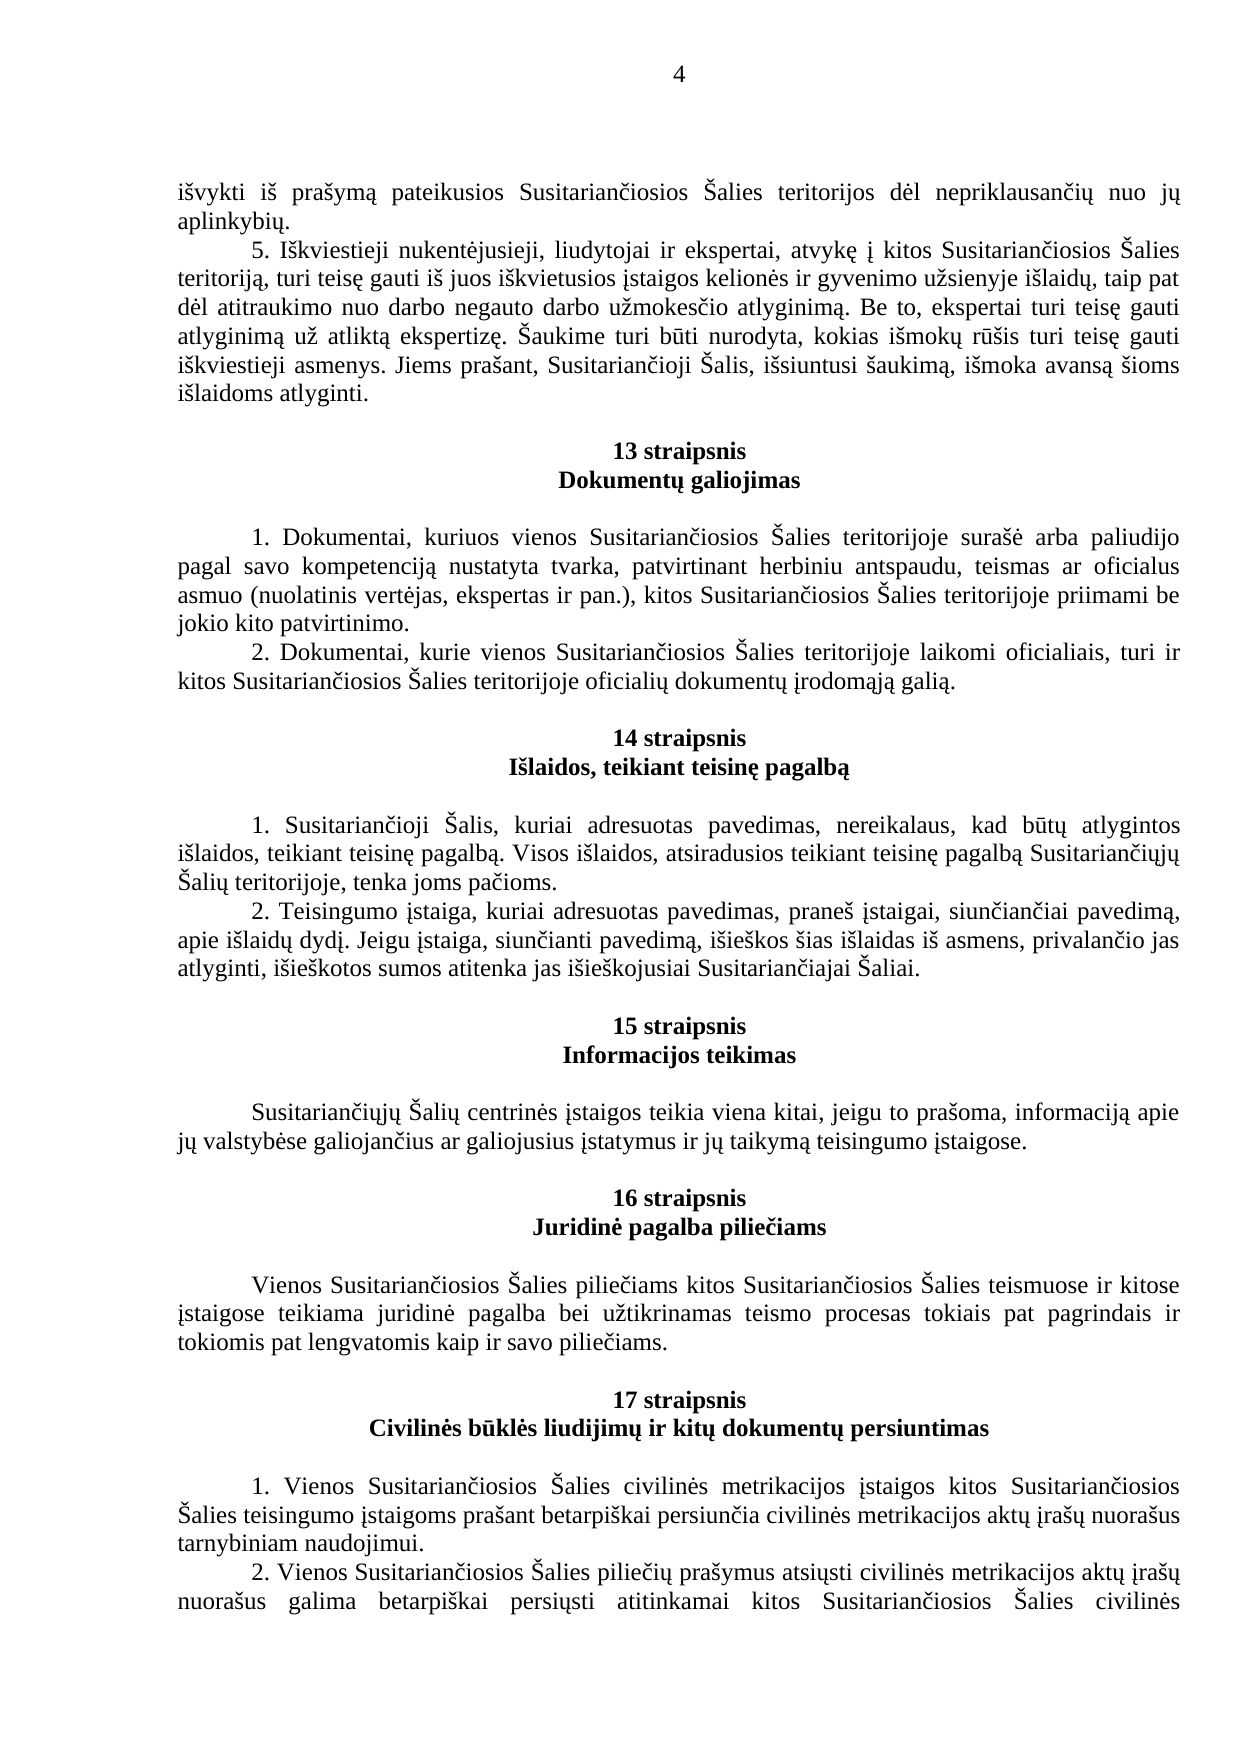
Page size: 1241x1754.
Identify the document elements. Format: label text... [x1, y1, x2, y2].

text 13 straipsnis [177, 436, 1181, 465]
text 15 straipsnis [177, 1011, 1181, 1040]
text išvykti iš prašymą pateikusios Susitariančiosios Šalies teritorijos dėl nepriklausančių nuo jų aplinkybių. [177, 177, 1181, 235]
text Vienos Susitariančiosios Šalies piliečiams kitos Susitariančiosios Šalies teismuose ir kitose įstaigose teikiama juridinė pagalba bei užtikrinamas teismo procesas tokiais pat pagrindais ir tokiomis pat lengvatomis kaip ir savo piliečiams. [177, 1270, 1181, 1356]
text Juridinė pagalba piliečiams [177, 1212, 1181, 1241]
text Išlaidos, teikiant teisinę pagalbą [177, 752, 1181, 781]
text 14 straipsnis [177, 723, 1181, 752]
text 1. Dokumentai, kuriuos vienos Susitariančiosios Šalies teritorijoje surašė arba paliudijo pagal savo kompetenciją nustatyta tvarka, patvirtinant herbiniu antspaudu, teismas ar oficialus asmuo (nuolatinis vertėjas, ekspertas ir pan.), kitos Susitariančiosios Šalies teritorijoje priimami be jokio kito patvirtinimo. [177, 522, 1181, 637]
text Informacijos teikimas [177, 1040, 1181, 1068]
text Susitariančiųjų Šalių centrinės įstaigos teikia viena kitai, jeigu to prašoma, informaciją apie jų valstybėse galiojančius ar galiojusius įstatymus ir jų taikymą teisingumo įstaigose. [177, 1097, 1181, 1155]
text 5. Iškviestieji nukentėjusieji, liudytojai ir ekspertai, atvykę į kitos Susitariančiosios Šalies teritoriją, turi teisę gauti iš juos iškvietusios įstaigos kelionės ir gyvenimo užsienyje išlaidų, taip pat dėl atitraukimo nuo darbo negauto darbo užmokesčio atlyginimą. Be to, ekspertai turi teisę gauti atlyginimą už atliktą ekspertizę. Šaukime turi būti nurodyta, kokias išmokų rūšis turi teisę gauti iškviestieji asmenys. Jiems prašant, Susitariančioji Šalis, išsiuntusi šaukimą, išmoka avansą šioms išlaidoms atlyginti. [177, 235, 1181, 407]
text Civilinės būklės liudijimų ir kitų dokumentų persiuntimas [177, 1413, 1181, 1442]
text 2. Teisingumo įstaiga, kuriai adresuotas pavedimas, praneš įstaigai, siunčiančiai pavedimą, apie išlaidų dydį. Jeigu įstaiga, siunčianti pavedimą, išieškos šias išlaidas iš asmens, privalančio jas atlyginti, išieškotos sumos atitenka jas išieškojusiai Susitariančiajai Šaliai. [177, 896, 1181, 982]
text 17 straipsnis [177, 1385, 1181, 1413]
text Dokumentų galiojimas [177, 465, 1181, 493]
text 16 straipsnis [177, 1183, 1181, 1212]
text 1. Susitariančioji Šalis, kuriai adresuotas pavedimas, nereikalaus, kad būtų atlygintos išlaidos, teikiant teisinę pagalbą. Visos išlaidos, atsiradusios teikiant teisinę pagalbą Susitariančiųjų Šalių teritorijoje, tenka joms pačioms. [177, 810, 1181, 896]
text 1. Vienos Susitariančiosios Šalies civilinės metrikacijos įstaigos kitos Susitariančiosios Šalies teisingumo įstaigoms prašant betarpiškai persiunčia civilinės metrikacijos aktų įrašų nuorašus tarnybiniam naudojimui. [177, 1471, 1181, 1557]
text 2. Vienos Susitariančiosios Šalies piliečių prašymus atsiųsti civilinės metrikacijos aktų įrašų nuorašus galima betarpiškai persiųsti atitinkamai kitos Susitariančiosios Šalies civilinės [177, 1557, 1181, 1615]
text 2. Dokumentai, kurie vienos Susitariančiosios Šalies teritorijoje laikomi oficialiais, turi ir kitos Susitariančiosios Šalies teritorijoje oficialių dokumentų įrodomąją galią. [177, 637, 1181, 695]
